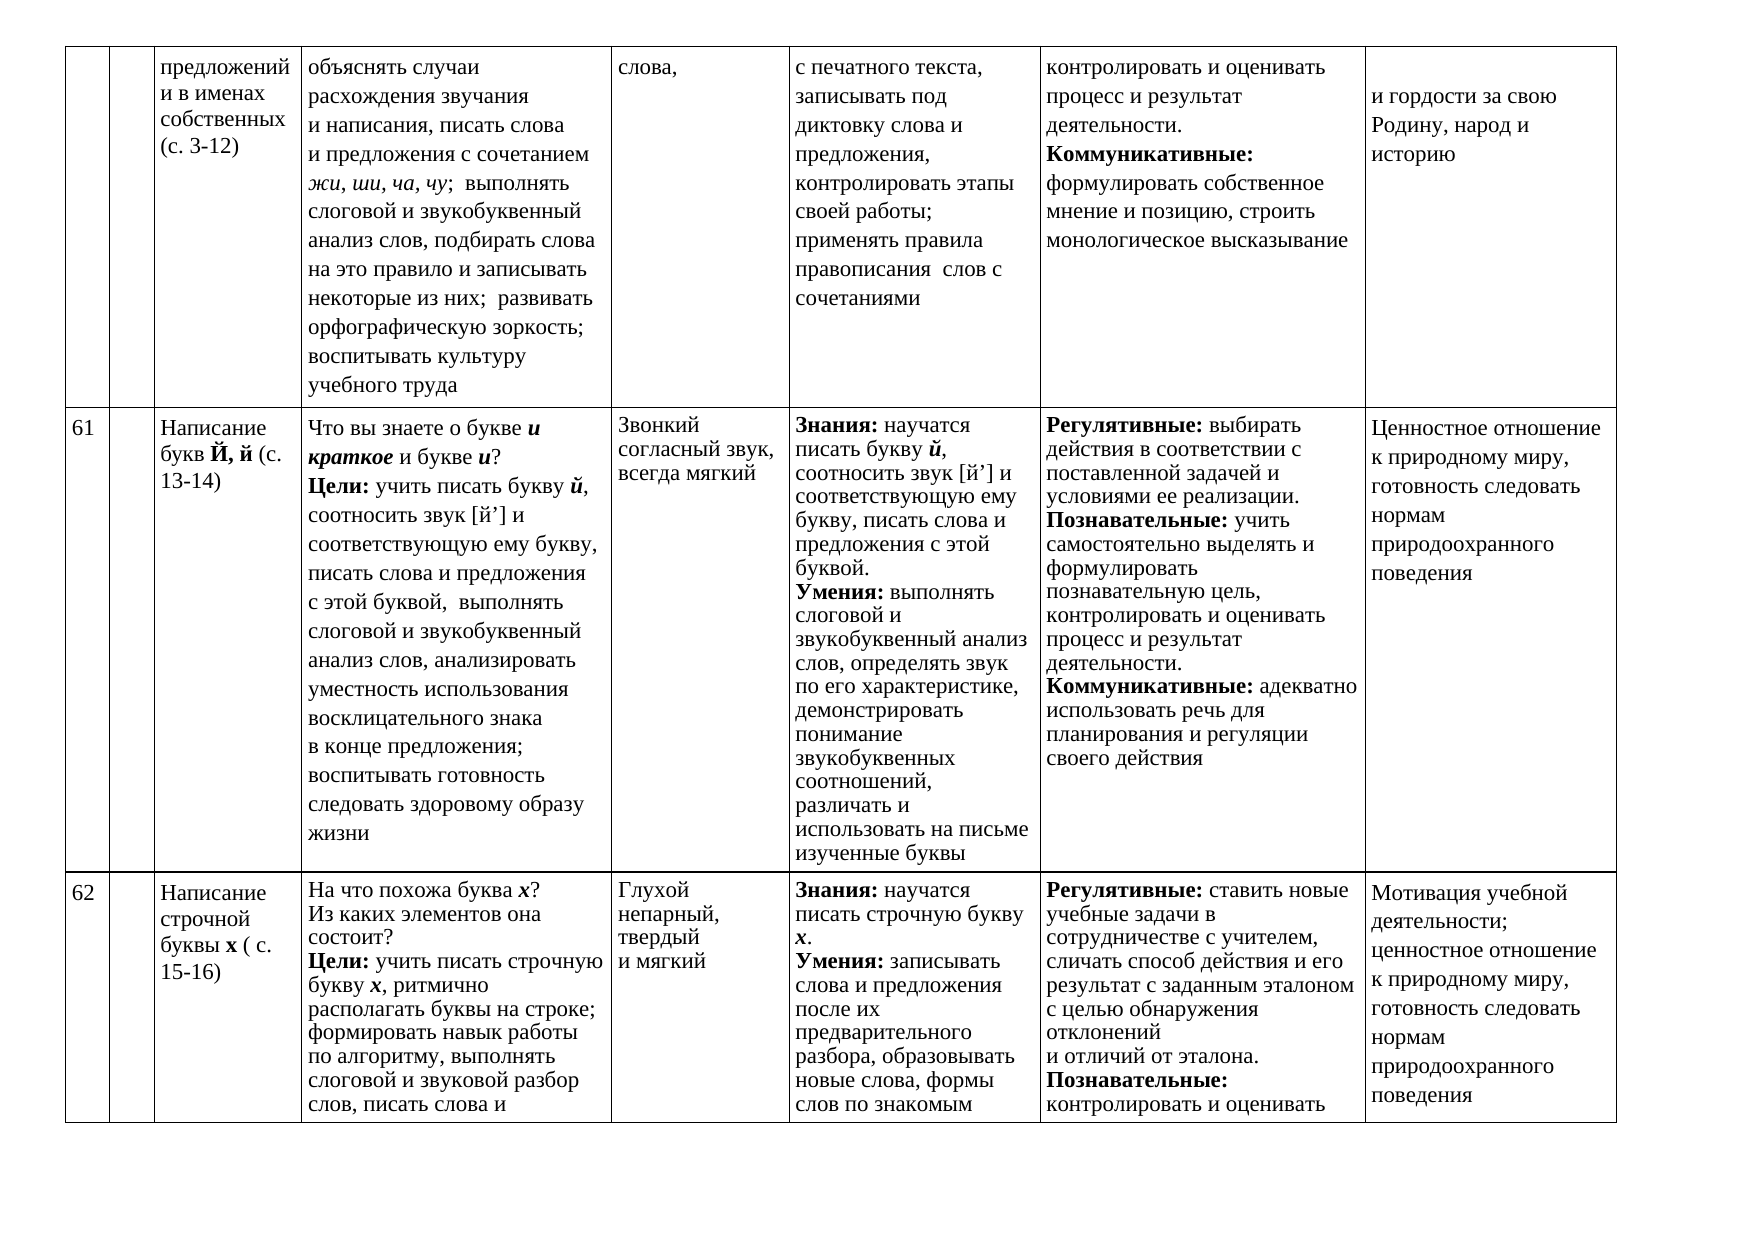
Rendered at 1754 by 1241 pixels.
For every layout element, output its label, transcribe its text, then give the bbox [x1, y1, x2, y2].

table_cell [66, 47, 109, 407]
table_cell Ценностное отношение к природному миру, готовность следовать нормам природоохранного поведения [1366, 408, 1616, 871]
table_cell Написание строчной буквы х ( с. 15-16) [155, 873, 301, 1122]
table_cell контролировать и оценивать процесс и результат деятельности. Коммуникативные: формулировать собственное мнение и позицию, строить монологическое высказывание [1041, 47, 1365, 407]
table_cell с печатного текста, записывать под диктовку слова и предложения, контролировать этапы своей работы; применять правила правописания слов с сочетаниями [790, 47, 1040, 407]
table_cell 62 [66, 873, 109, 1122]
table_cell слова, [612, 47, 789, 407]
table_cell Регулятивные: выбирать действия в соответствии с поставленной задачей и условиями ее реализации. Познавательные: учить самостоятельно выделять и формулировать познавательную цель, контролировать и оценивать процесс и результат деятельности. Коммуникативные: адекватно использовать речь для планирования и регуляции своего действия [1041, 408, 1365, 871]
table_cell Глухой непарный, твердый и мягкий [612, 873, 789, 1122]
table_cell Знания: научатся писать букву й, соотносить звук [й’] и соответствующую ему букву, писать слова и предложения с этой буквой. Умения: выполнять слоговой и звукобуквенный анализ слов, определять звук по его характеристике, демонстрировать понимание звукобуквенных соотношений, различать и использовать на письме изученные буквы [790, 408, 1040, 871]
table_cell предложений и в именах собственных (с. 3-12) [155, 47, 301, 407]
table_cell На что похожа буква х? Из каких элементов она состоит? Цели: учить писать строчную букву х, ритмично располагать буквы на строке; формировать навык работы по алгоритму, выполнять слоговой и звуковой разбор слов, писать слова и [302, 873, 611, 1122]
table_cell Написание букв Й, й (с. 13-14) [155, 408, 301, 871]
table_cell объяснять случаи расхождения звучания и написания, писать слова и предложения с сочетанием жи, ши, ча, чу; выполнять слоговой и звукобуквенный анализ слов, подбирать слова на это правило и записывать некоторые из них; развивать орфографическую зоркость; воспитывать культуру учебного труда [302, 47, 611, 407]
table_cell Регулятивные: ставить новые учебные задачи в сотрудничестве с учителем, сличать способ действия и его результат с заданным эталоном с целью обнаружения отклонений и отличий от эталона. Познавательные: контролировать и оценивать [1041, 873, 1365, 1122]
table_cell [110, 408, 154, 871]
table_cell [110, 47, 154, 407]
table_cell Звонкий согласный звук, всегда мягкий [612, 408, 789, 871]
table_cell 61 [66, 408, 109, 871]
table_cell [110, 873, 154, 1122]
table_cell и гордости за свою Родину, народ и историю [1366, 47, 1616, 407]
table_cell Мотивация учебной деятельности; ценностное отношение к природному миру, готовность следовать нормам природоохранного поведения [1366, 873, 1616, 1122]
table_cell Что вы знаете о букве и краткое и букве и? Цели: учить писать букву й, соотносить звук [й’] и соответствующую ему букву, писать слова и предложения с этой буквой, выполнять слоговой и звукобуквенный анализ слов, анализировать уместность использования восклицательного знака в конце предложения; воспитывать готовность следовать здоровому образу жизни [302, 408, 611, 871]
table_cell Знания: научатся писать строчную букву х. Умения: записывать слова и предложения после их предварительного разбора, образовывать новые слова, формы слов по знакомым [790, 873, 1040, 1122]
